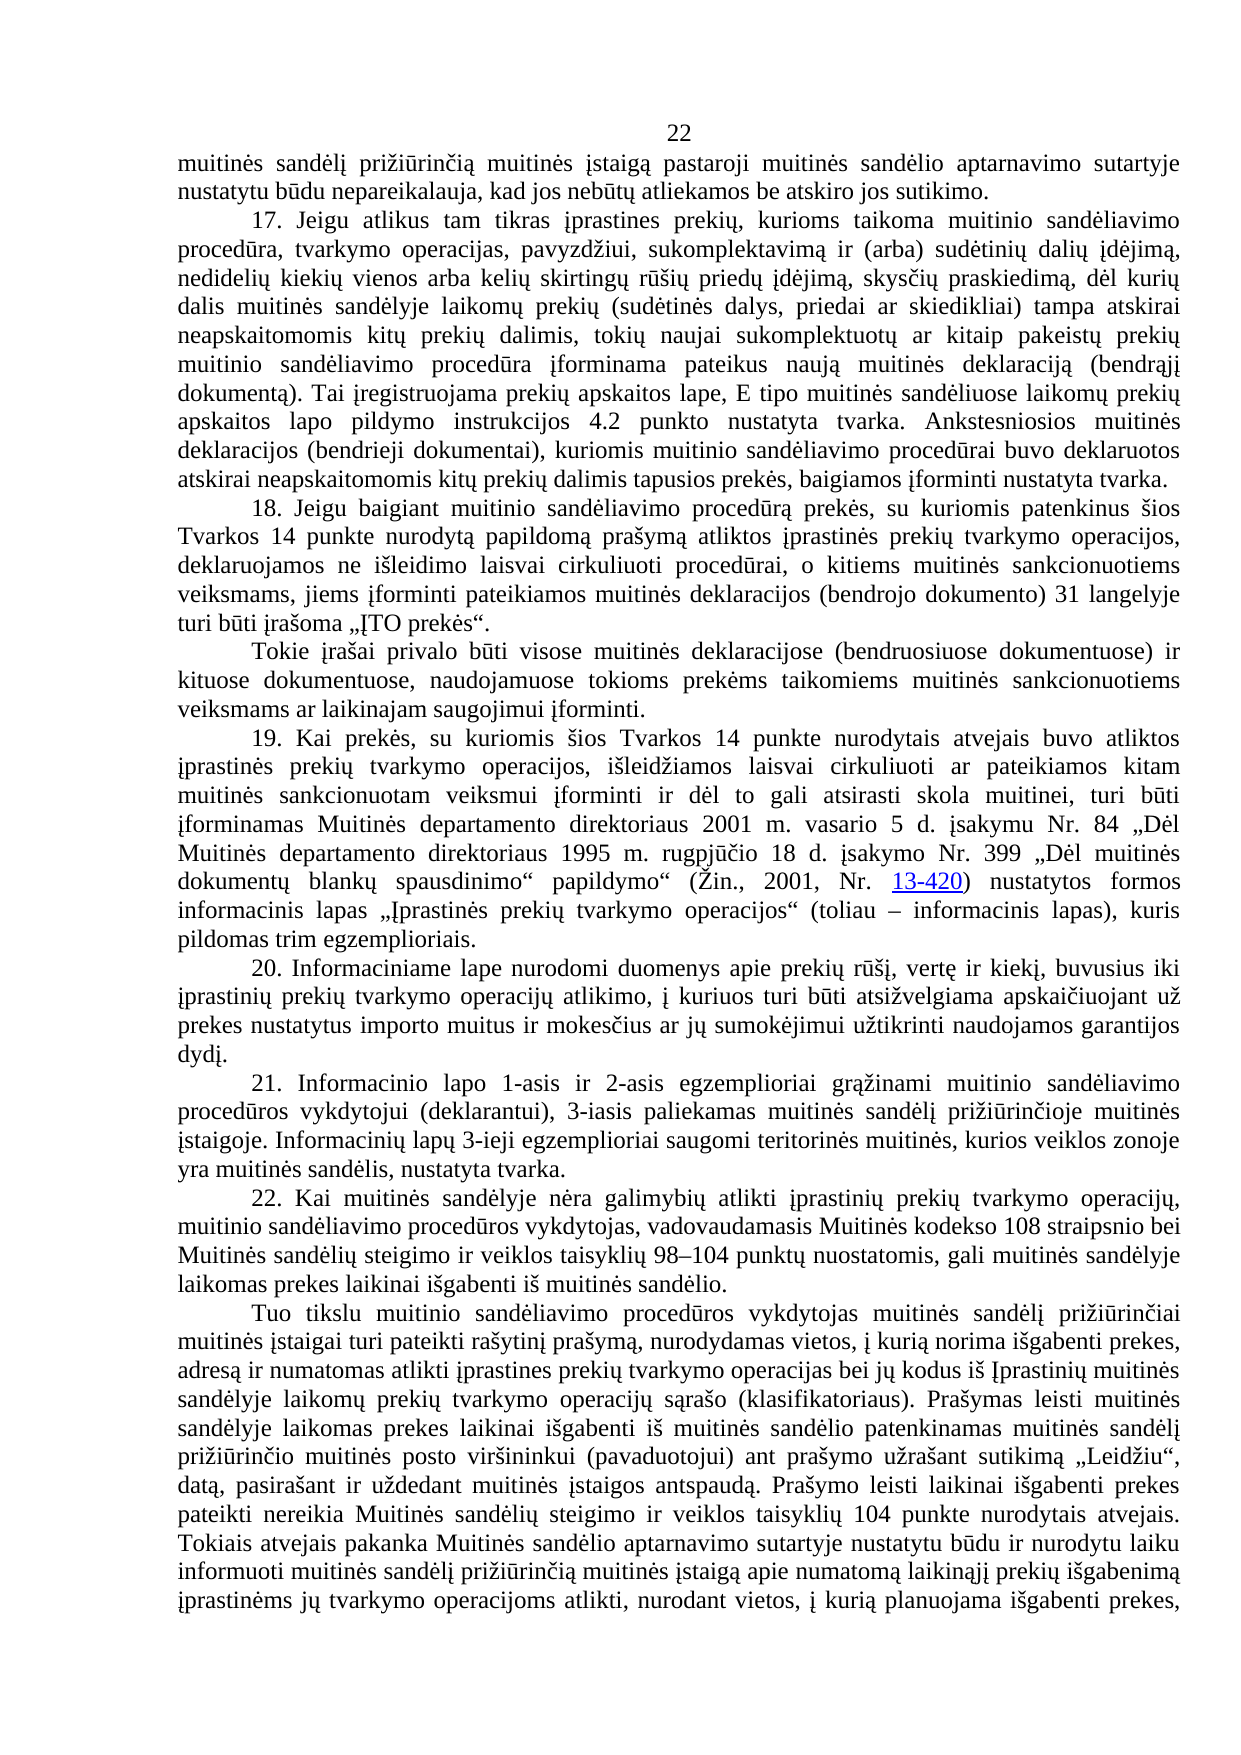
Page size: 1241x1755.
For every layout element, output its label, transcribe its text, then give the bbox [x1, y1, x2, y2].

text 19. Kai prekės, su kuriomis šios Tvarkos 14 punkte nurodytais atvejais buvo atliktos įprastinės prekių tvarkymo operacijos, išleidžiamos laisvai cirkuliuoti ar pateikiamos kitam muitinės sankcionuotam veiksmui įforminti ir dėl to gali atsirasti skola muitinei, turi būti įforminamas Muitinės departamento direktoriaus 2001 m. vasario 5 d. įsakymu Nr. 84 „Dėl Muitinės departamento direktoriaus 1995 m. rugpjūčio 18 d. įsakymo Nr. 399 „Dėl muitinės dokumentų blankų spausdinimo“ papildymo“ (Žin., 2001, Nr. 13-420) nustatytos formos informacinis lapas „Įprastinės prekių tvarkymo operacijos“ (toliau – informacinis lapas), kuris pildomas trim egzemplioriais. [177, 723, 1181, 953]
text muitinės sandėlį prižiūrinčią muitinės įstaigą pastaroji muitinės sandėlio aptarnavimo sutartyje nustatytu būdu nepareikalauja, kad jos nebūtų atliekamos be atskiro jos sutikimo. [177, 148, 1181, 205]
text 20. Informaciniame lape nurodomi duomenys apie prekių rūšį, vertę ir kiekį, buvusius iki įprastinių prekių tvarkymo operacijų atlikimo, į kuriuos turi būti atsižvelgiama apskaičiuojant už prekes nustatytus importo muitus ir mokesčius ar jų sumokėjimui užtikrinti naudojamos garantijos dydį. [177, 953, 1181, 1068]
text Tokie įrašai privalo būti visose muitinės deklaracijose (bendruosiuose dokumentuose) ir kituose dokumentuose, naudojamuose tokioms prekėms taikomiems muitinės sankcionuotiems veiksmams ar laikinajam saugojimui įforminti. [177, 636, 1181, 723]
text 22. Kai muitinės sandėlyje nėra galimybių atlikti įprastinių prekių tvarkymo operacijų, muitinio sandėliavimo procedūros vykdytojas, vadovaudamasis Muitinės kodekso 108 straipsnio bei Muitinės sandėlių steigimo ir veiklos taisyklių 98–104 punktų nuostatomis, gali muitinės sandėlyje laikomas prekes laikinai išgabenti iš muitinės sandėlio. [177, 1183, 1181, 1298]
text 17. Jeigu atlikus tam tikras įprastines prekių, kurioms taikoma muitinio sandėliavimo procedūra, tvarkymo operacijas, pavyzdžiui, sukomplektavimą ir (arba) sudėtinių dalių įdėjimą, nedidelių kiekių vienos arba kelių skirtingų rūšių priedų įdėjimą, skysčių praskiedimą, dėl kurių dalis muitinės sandėlyje laikomų prekių (sudėtinės dalys, priedai ar skiedikliai) tampa atskirai neapskaitomomis kitų prekių dalimis, tokių naujai sukomplektuotų ar kitaip pakeistų prekių muitinio sandėliavimo procedūra įforminama pateikus naują muitinės deklaraciją (bendrąjį dokumentą). Tai įregistruojama prekių apskaitos lape, E tipo muitinės sandėliuose laikomų prekių apskaitos lapo pildymo instrukcijos 4.2 punkto nustatyta tvarka. Ankstesniosios muitinės deklaracijos (bendrieji dokumentai), kuriomis muitinio sandėliavimo procedūrai buvo deklaruotos atskirai neapskaitomomis kitų prekių dalimis tapusios prekės, baigiamos įforminti nustatyta tvarka. [177, 205, 1181, 493]
text 21. Informacinio lapo 1-asis ir 2-asis egzemplioriai grąžinami muitinio sandėliavimo procedūros vykdytojui (deklarantui), 3-iasis paliekamas muitinės sandėlį prižiūrinčioje muitinės įstaigoje. Informacinių lapų 3-ieji egzemplioriai saugomi teritorinės muitinės, kurios veiklos zonoje yra muitinės sandėlis, nustatyta tvarka. [177, 1068, 1181, 1183]
text 18. Jeigu baigiant muitinio sandėliavimo procedūrą prekės, su kuriomis patenkinus šios Tvarkos 14 punkte nurodytą papildomą prašymą atliktos įprastinės prekių tvarkymo operacijos, deklaruojamos ne išleidimo laisvai cirkuliuoti procedūrai, o kitiems muitinės sankcionuotiems veiksmams, jiems įforminti pateikiamos muitinės deklaracijos (bendrojo dokumento) 31 langelyje turi būti įrašoma „ĮTO prekės“. [177, 493, 1181, 636]
text Tuo tikslu muitinio sandėliavimo procedūros vykdytojas muitinės sandėlį prižiūrinčiai muitinės įstaigai turi pateikti rašytinį prašymą, nurodydamas vietos, į kurią norima išgabenti prekes, adresą ir numatomas atlikti įprastines prekių tvarkymo operacijas bei jų kodus iš Įprastinių muitinės sandėlyje laikomų prekių tvarkymo operacijų sąrašo (klasifikatoriaus). Prašymas leisti muitinės sandėlyje laikomas prekes laikinai išgabenti iš muitinės sandėlio patenkinamas muitinės sandėlį prižiūrinčio muitinės posto viršininkui (pavaduotojui) ant prašymo užrašant sutikimą „Leidžiu“, datą, pasirašant ir uždedant muitinės įstaigos antspaudą. Prašymo leisti laikinai išgabenti prekes pateikti nereikia Muitinės sandėlių steigimo ir veiklos taisyklių 104 punkte nurodytais atvejais. Tokiais atvejais pakanka Muitinės sandėlio aptarnavimo sutartyje nustatytu būdu ir nurodytu laiku informuoti muitinės sandėlį prižiūrinčią muitinės įstaigą apie numatomą laikinąjį prekių išgabenimą įprastinėms jų tvarkymo operacijoms atlikti, nurodant vietos, į kurią planuojama išgabenti prekes, [177, 1298, 1181, 1614]
